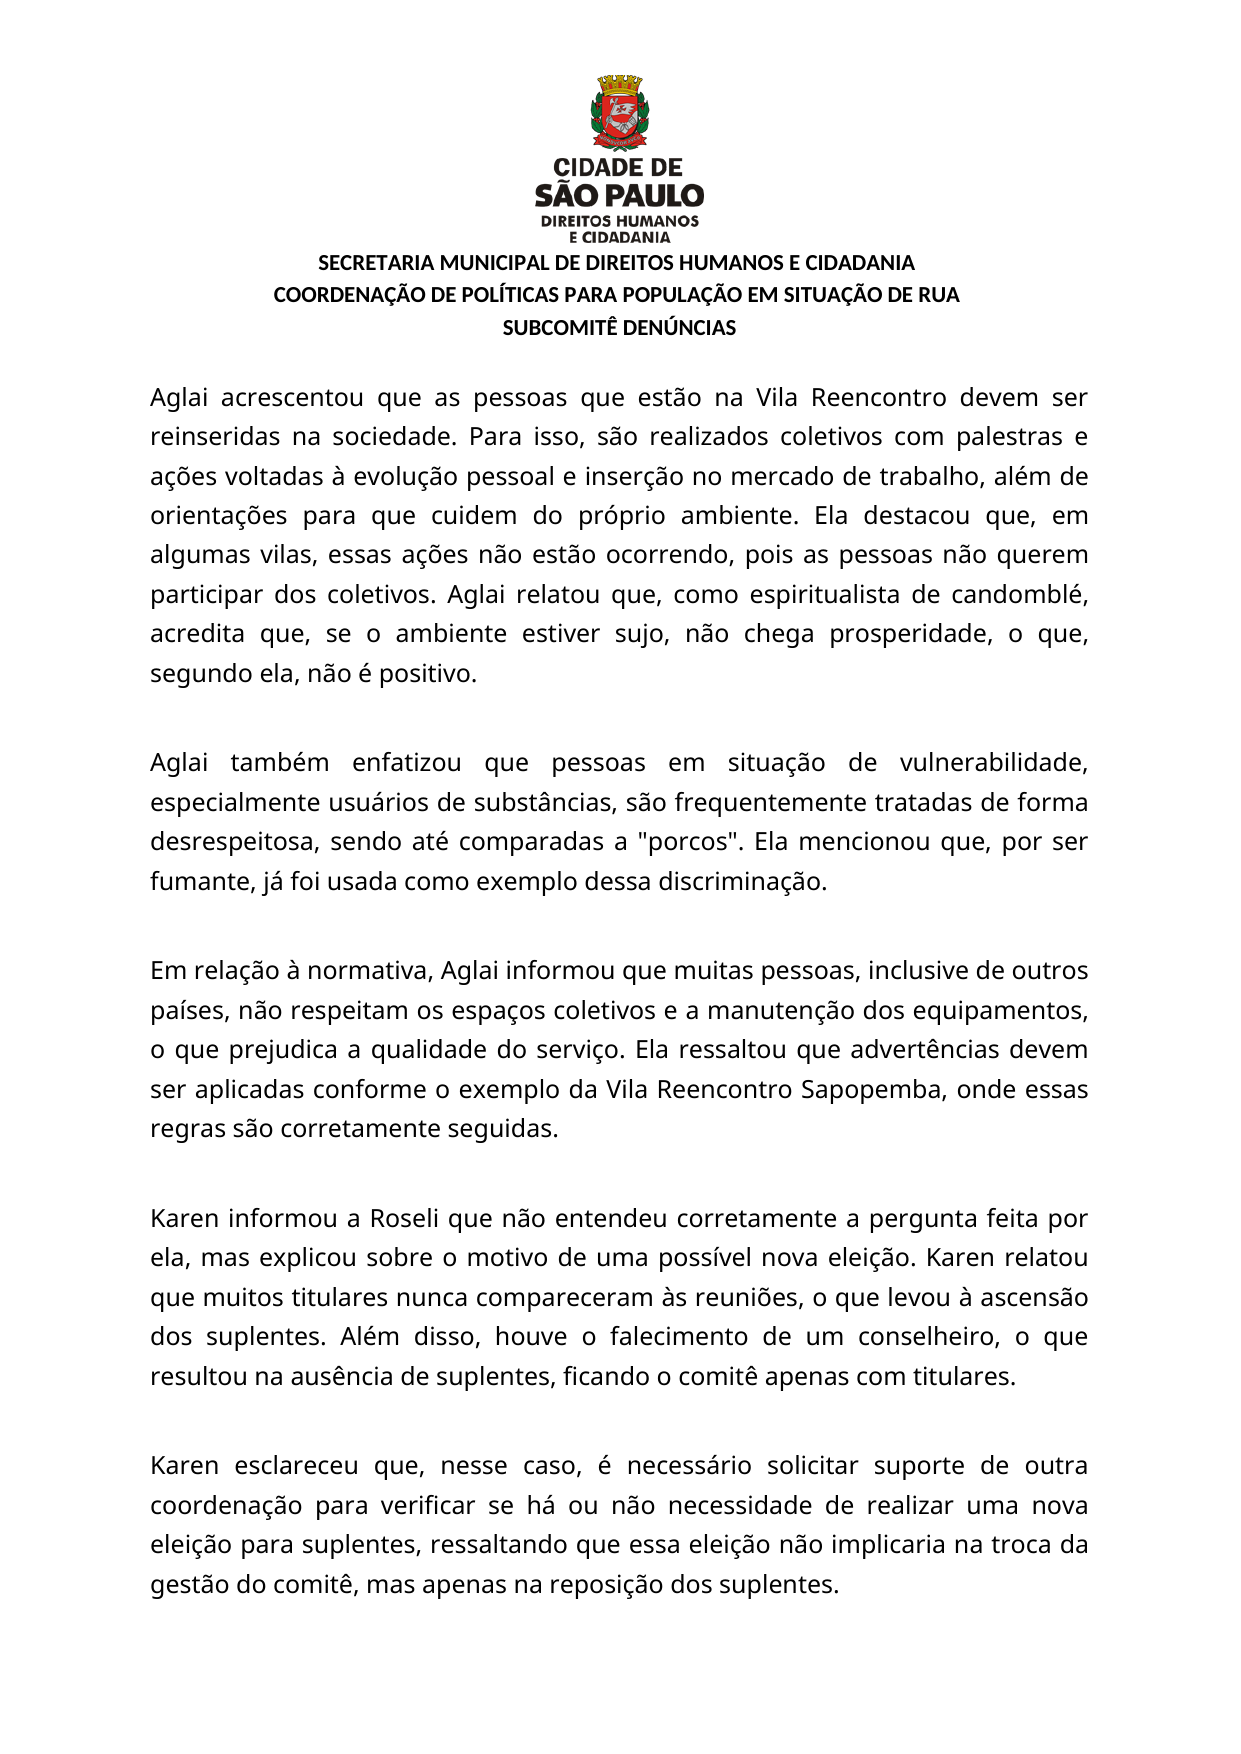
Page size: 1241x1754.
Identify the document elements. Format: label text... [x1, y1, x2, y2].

text Aglai também enfatizou que pessoas em situação de vulnerabilidade, especialmente usuários de substâncias, são frequentemente tratadas de forma desrespeitosa, sendo até comparadas a "porcos". Ela mencionou que, por ser fumante, já foi usada como exemplo dessa discriminação. [150, 745, 1090, 898]
text Karen informou a Roseli que não entendeu corretamente a pergunta feita por ela, mas explicou sobre o motivo de uma possível nova eleição. Karen relatou que muitos titulares nunca compareceram às reuniões, o que levou à ascensão dos suplentes. Além disso, houve o falecimento de um conselheiro, o que resultou na ausência de suplentes, ficando o comitê apenas com titulares. [150, 1200, 1090, 1392]
text Em relação à normativa, Aglai informou que muitas pessoas, inclusive de outros países, não respeitam os espaços coletivos e a manutenção dos equipamentos, o que prejudica a qualidade do serviço. Ela ressaltou que advertências devem ser aplicadas conforme o exemplo da Vila Reencontro Sapopemba, onde essas regras são corretamente seguidas. [150, 953, 1090, 1145]
text Karen esclareceu que, nesse caso, é necessário solicitar suporte de outra coordenação para verificar se há ou não necessidade de realizar uma nova eleição para suplentes, ressaltando que essa eleição não implicaria na troca da gestão do comitê, mas apenas na reposição dos suplentes. [150, 1448, 1090, 1600]
text Aglai acrescentou que as pessoas que estão na Vila Reencontro devem ser reinseridas na sociedade. Para isso, são realizados coletivos com palestras e ações voltadas à evolução pessoal e inserção no mercado de trabalho, além de orientações para que cuidem do próprio ambiente. Ela destacou que, em algumas vilas, essas ações não estão ocorrendo, pois as pessoas não querem participar dos coletivos. Aglai relatou que, como espiritualista de candomblé, acredita que, se o ambiente estiver sujo, não chega prosperidade, o que, segundo ela, não é positivo. [150, 379, 1090, 690]
